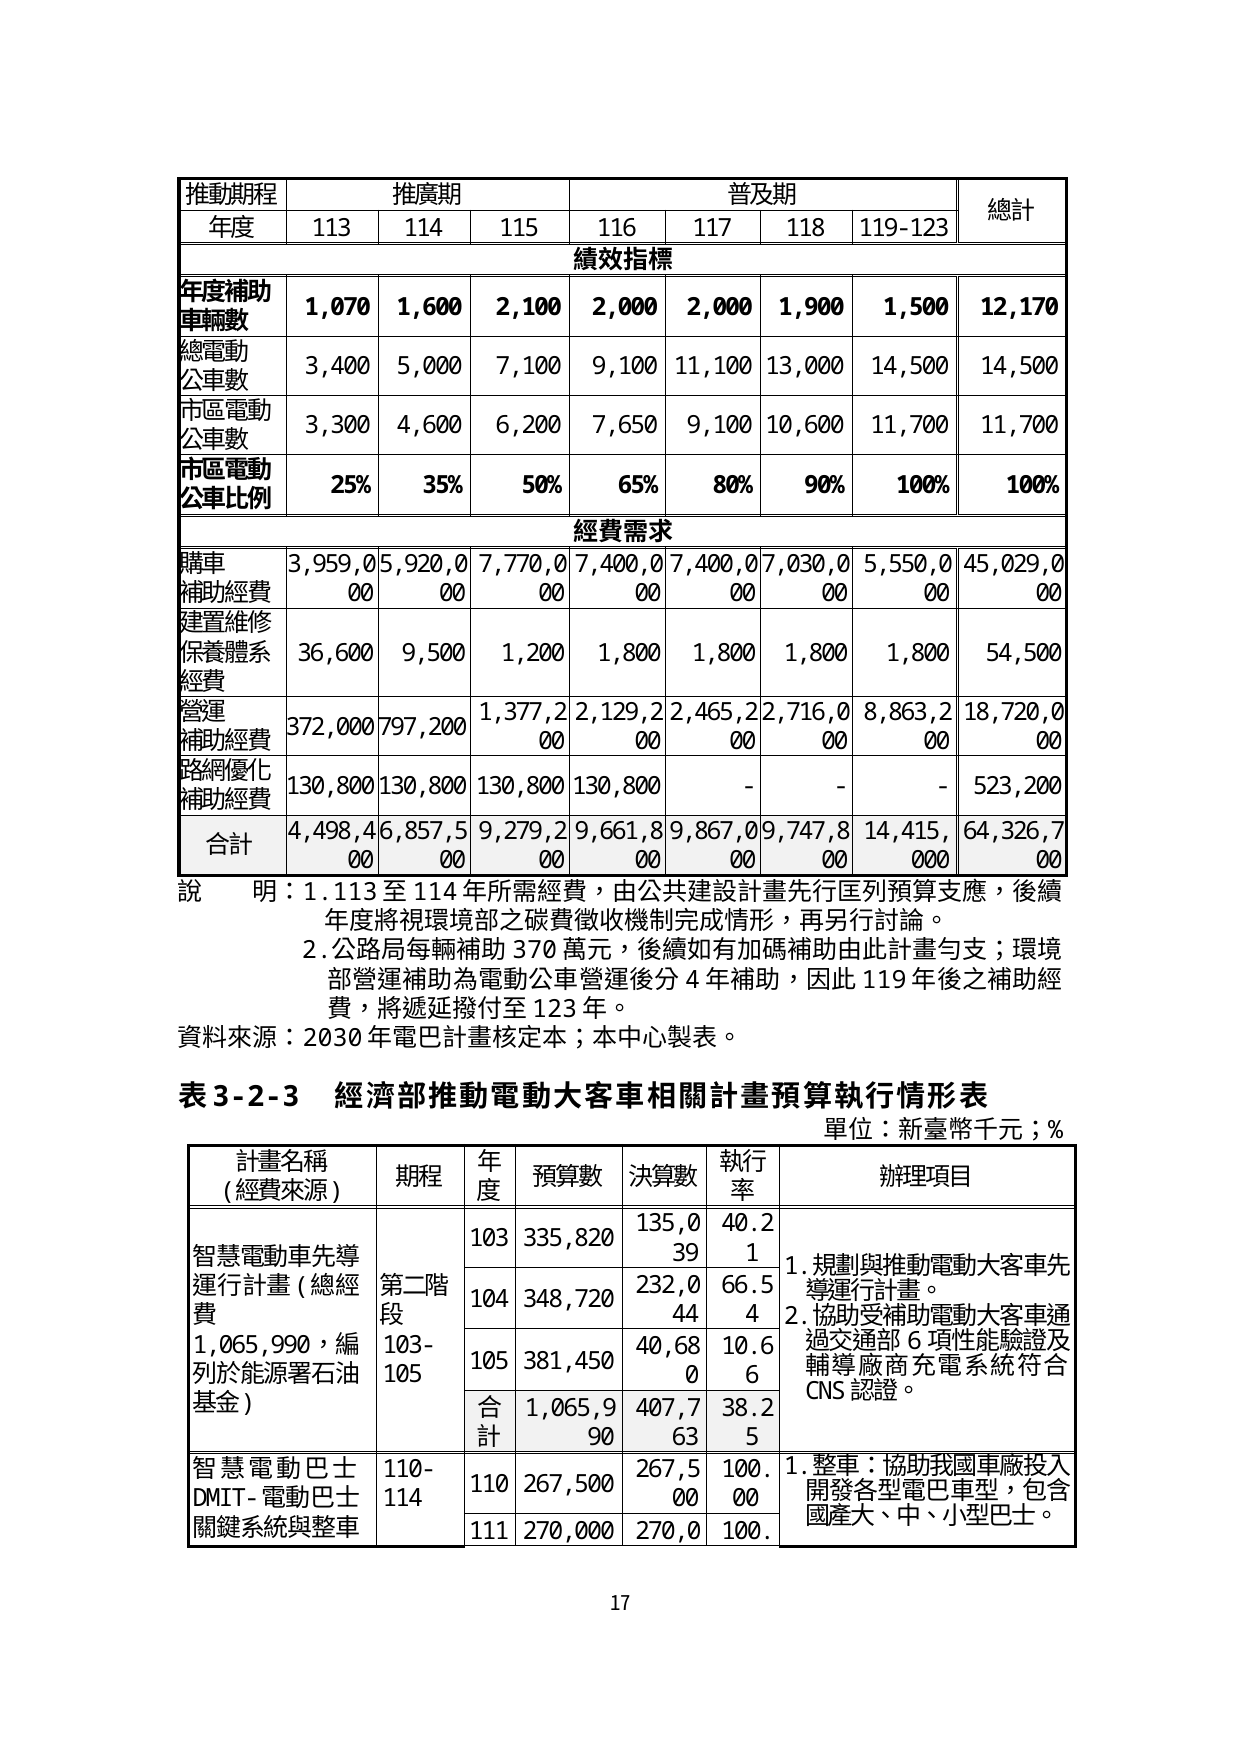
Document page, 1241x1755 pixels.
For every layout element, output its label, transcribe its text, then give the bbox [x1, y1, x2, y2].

table_cell 9,100 [666, 396, 760, 454]
table_cell 智慧電動車先導運行計畫(總經費1,065,990，編列於能源署石油基金) [190, 1209, 376, 1451]
table_header 年度 [465, 1147, 515, 1205]
table_cell 2,716,000 [761, 697, 852, 755]
table_cell 113 [287, 211, 378, 242]
text 單位：新臺幣千元；% [236, 1115, 1063, 1144]
table_cell 119-123 [853, 211, 956, 242]
table_cell 14,500 [853, 337, 956, 395]
table_cell 1,800 [761, 609, 852, 696]
table_cell 116 [570, 211, 665, 242]
table_cell 經費需求 [181, 517, 1065, 546]
table_cell 100% [959, 455, 1065, 514]
table_cell - [761, 756, 852, 815]
text 說 明：1.113至114年所需經費，由公共建設計畫先行匡列預算支應，後續年度將視環境部之碳費徵收機制完成情形，再另行討論。 [177, 877, 1063, 936]
table_cell 2,000 [570, 277, 665, 336]
table_cell 114 [379, 211, 470, 242]
table_cell 110-114 [377, 1454, 464, 1545]
table_cell 115 [471, 211, 569, 242]
table_cell 1,800 [570, 609, 665, 696]
table_cell 路網優化 補助經費 [181, 756, 286, 815]
table_cell 38.25 [707, 1391, 779, 1451]
table_cell 135,039 [623, 1209, 706, 1267]
table_cell 7,770,000 [471, 549, 569, 607]
table_cell 36,600 [287, 609, 378, 696]
table_cell 6,200 [471, 396, 569, 454]
table_cell 348,720 [516, 1268, 622, 1328]
table_header 決算數 [623, 1147, 706, 1205]
table_cell 年度補助 車輛數 [181, 277, 286, 336]
table_header 推廣期 [287, 180, 569, 209]
table_cell 建置維修保養體系經費 [181, 609, 286, 696]
table_cell 8,863,200 [853, 697, 956, 755]
table_cell 117 [666, 211, 760, 242]
table_cell 100. [707, 1514, 779, 1545]
table_cell 智慧電動巴士DMIT-電動巴士關鍵系統與整車協作計畫(預計總經費1,244,800，編列於前瞻基礎建設計畫第4期) [190, 1454, 376, 1545]
table_cell 購車 補助經費 [181, 549, 286, 607]
table_cell 1,500 [853, 277, 956, 336]
table_cell 1,600 [379, 277, 470, 336]
table_cell 40.21 [707, 1209, 779, 1267]
table_cell 7,100 [471, 337, 569, 395]
table_cell 9,747,800 [761, 816, 852, 874]
table_header 預算數 [516, 1147, 622, 1205]
table_cell 130,800 [570, 756, 665, 815]
table_cell 100% [853, 455, 956, 514]
table_cell 14,415,000 [853, 816, 956, 874]
table_cell 18,720,000 [959, 697, 1065, 755]
table_cell 110 [465, 1454, 515, 1513]
table_cell 64,326,700 [959, 816, 1065, 874]
table_cell 118 [761, 211, 852, 242]
text 表3-2-3 經濟部推動電動大客車相關計畫預算執行情形表 [177, 1052, 1063, 1115]
table_cell 總電動 公車數 [181, 337, 286, 395]
table_cell 232,044 [623, 1268, 706, 1328]
table_cell 111 [465, 1514, 515, 1545]
table_cell 營運 補助經費 [181, 697, 286, 755]
table_cell 45,029,000 [959, 549, 1065, 607]
table_cell 5,920,000 [379, 549, 470, 607]
table_cell 54,500 [959, 609, 1065, 696]
table_cell 年度 [181, 211, 286, 242]
table_cell 90% [761, 455, 852, 514]
table_header 總計 [959, 180, 1065, 242]
table_cell 130,800 [379, 756, 470, 815]
table_cell 797,200 [379, 697, 470, 755]
table_cell 35% [379, 455, 470, 514]
table_cell 1,070 [287, 277, 378, 336]
table_cell 80% [666, 455, 760, 514]
table_cell 3,400 [287, 337, 378, 395]
table_cell 9,661,800 [570, 816, 665, 874]
table_cell 1,800 [666, 609, 760, 696]
table_cell 1.規劃與推動電動大客車先導運行計畫。 2.協助受補助電動大客車通過交通部6項性能驗證及輔導廠商充電系統符合CNS認證。 [780, 1209, 1074, 1451]
table_header 期程 [377, 1147, 464, 1205]
table_cell 9,100 [570, 337, 665, 395]
table_header 推動期程 [181, 180, 286, 209]
table_cell 4,600 [379, 396, 470, 454]
table_cell 市區電動 公車比例 [181, 455, 286, 514]
table_cell 11,100 [666, 337, 760, 395]
table_cell 65% [570, 455, 665, 514]
table_cell 3,300 [287, 396, 378, 454]
table_cell 10.66 [707, 1329, 779, 1390]
table_cell 9,500 [379, 609, 470, 696]
table_cell 7,650 [570, 396, 665, 454]
table_cell 25% [287, 455, 378, 514]
table_header 計畫名稱 (經費來源) [190, 1147, 376, 1205]
table_cell 105 [465, 1329, 515, 1390]
table_cell 14,500 [959, 337, 1065, 395]
table_cell 10,600 [761, 396, 852, 454]
table_cell 合計 [465, 1391, 515, 1451]
table_cell 13,000 [761, 337, 852, 395]
table_cell 372,000 [287, 697, 378, 755]
table_cell 40,680 [623, 1329, 706, 1390]
table_cell 1,065,990 [516, 1391, 622, 1451]
table_cell 267,500 [516, 1454, 622, 1513]
table_cell 2,129,200 [570, 697, 665, 755]
table_cell 合計 [181, 816, 286, 874]
table_cell 2,465,200 [666, 697, 760, 755]
table_cell 270,000 [516, 1514, 622, 1545]
table_cell 100.00 [707, 1454, 779, 1513]
table_cell 66.54 [707, 1268, 779, 1328]
table_cell - [853, 756, 956, 815]
table_cell 523,200 [959, 756, 1065, 815]
table_cell 267,500 [623, 1454, 706, 1513]
table_cell 5,000 [379, 337, 470, 395]
table_cell 104 [465, 1268, 515, 1328]
table_cell 130,800 [287, 756, 378, 815]
table_cell - [666, 756, 760, 815]
table_cell 9,279,200 [471, 816, 569, 874]
table_cell 335,820 [516, 1209, 622, 1267]
table_cell 12,170 [959, 277, 1065, 336]
table_cell 績效指標 [181, 245, 1065, 274]
text 2.公路局每輛補助370萬元，後續如有加碼補助由此計畫勻支；環境部營運補助為電動公車營運後分4年補助，因此119年後之補助經費，將遞延撥付至123年。 [302, 936, 1063, 1023]
table_header 辦理項目 [780, 1147, 1074, 1205]
table_cell 11,700 [853, 396, 956, 454]
table_cell 103 [465, 1209, 515, 1267]
table_cell 5,550,000 [853, 549, 956, 607]
table_cell 381,450 [516, 1329, 622, 1390]
table_cell 7,030,000 [761, 549, 852, 607]
table_cell 11,700 [959, 396, 1065, 454]
table_header 執行率 [707, 1147, 779, 1205]
table_cell 270,0 [623, 1514, 706, 1545]
table_cell 1,377,200 [471, 697, 569, 755]
table_cell 市區電動 公車數 [181, 396, 286, 454]
table_cell 2,100 [471, 277, 569, 336]
table_cell 9,867,000 [666, 816, 760, 874]
table_cell 第二階段 103-105 [377, 1209, 464, 1451]
table_cell 1,900 [761, 277, 852, 336]
table_cell 1,200 [471, 609, 569, 696]
table_cell 1.整車：協助我國車廠投入開發各型電巴車型，包含國產大、中、小型巴士。 2.關鍵系統：推動我國廠商投入電巴關鍵技術項目與模組研發，包含馬達及驅控器、盲區偵測系統、電池芯/組及智慧座艙等，逐步完善我國關鍵系統供應鏈能量。 [780, 1454, 1074, 1545]
table_cell 130,800 [471, 756, 569, 815]
table_cell 3,959,000 [287, 549, 378, 607]
table_cell 7,400,000 [570, 549, 665, 607]
table_cell 2,000 [666, 277, 760, 336]
table_cell 50% [471, 455, 569, 514]
table_cell 4,498,400 [287, 816, 378, 874]
table_cell 7,400,000 [666, 549, 760, 607]
table_cell 1,800 [853, 609, 956, 696]
table_cell 6,857,500 [379, 816, 470, 874]
table_header 普及期 [570, 180, 956, 209]
table_cell 407,763 [623, 1391, 706, 1451]
text 資料來源：2030年電巴計畫核定本；本中心製表。 [177, 1023, 1063, 1052]
